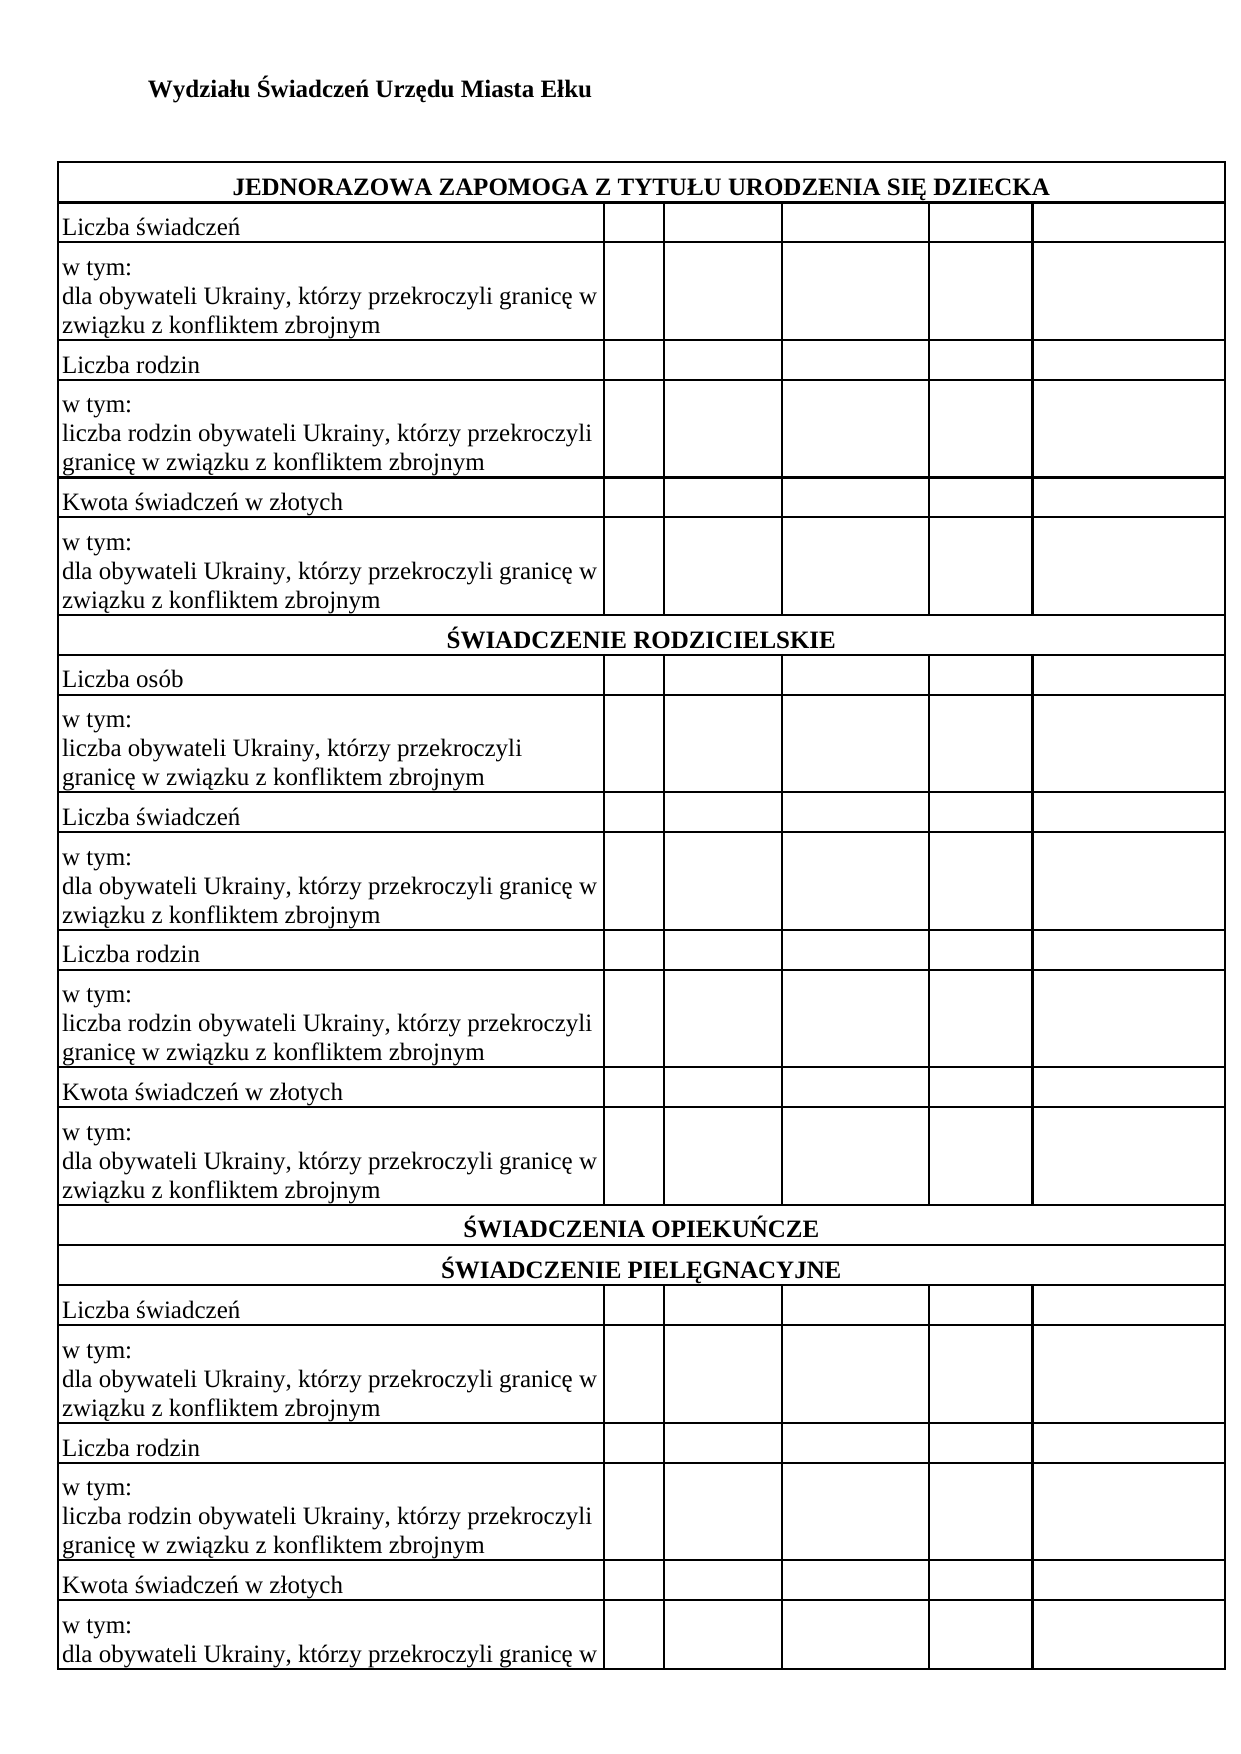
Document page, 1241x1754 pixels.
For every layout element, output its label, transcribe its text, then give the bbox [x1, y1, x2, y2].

table_cell [930, 696, 1031, 791]
table_cell ŚWIADCZENIA OPIEKUŃCZE [59, 1206, 1224, 1244]
table_cell w tym: dla obywateli Ukrainy, którzy przekroczyli granicę w [59, 1601, 603, 1668]
table_cell w tym: liczba rodzin obywateli Ukrainy, którzy przekroczyli granicę w związku z konfliktem zbrojnym [59, 1464, 603, 1559]
table_cell [1226, 1462, 1240, 1559]
table_cell [1226, 1066, 1240, 1106]
table_cell [1034, 696, 1224, 791]
table_cell Liczba rodzin [59, 341, 603, 379]
table_cell [783, 971, 928, 1066]
table_cell [1034, 243, 1224, 339]
table_cell [1226, 161, 1240, 201]
table_cell [1226, 969, 1240, 1066]
table_cell [1034, 833, 1224, 929]
table_cell [930, 479, 1031, 516]
table_cell [605, 1068, 663, 1106]
table_cell [783, 381, 928, 476]
table_cell [1226, 694, 1240, 791]
table_cell [1034, 1326, 1224, 1422]
table_cell Liczba rodzin [59, 931, 603, 968]
table_cell [1226, 379, 1240, 476]
table_cell [605, 656, 663, 693]
table_cell Liczba rodzin [59, 1424, 603, 1462]
table_cell [930, 793, 1031, 831]
table_cell [1226, 476, 1240, 516]
table_cell w tym: liczba obywateli Ukrainy, którzy przekroczyli granicę w związku z konfliktem zbrojnym [59, 696, 603, 791]
table_cell [665, 1424, 781, 1462]
table_cell [783, 341, 928, 379]
table_cell [930, 204, 1031, 241]
table_cell [665, 341, 781, 379]
table_cell [1226, 241, 1240, 339]
table_cell w tym: dla obywateli Ukrainy, którzy przekroczyli granicę w związku z konfliktem zbrojnym [59, 243, 603, 339]
table_cell [665, 1286, 781, 1324]
table_cell [1226, 1106, 1240, 1204]
table_cell [1226, 516, 1240, 614]
table_cell Liczba świadczeń [59, 793, 603, 831]
table_cell [605, 971, 663, 1066]
table_cell [1226, 1559, 1240, 1599]
table_cell [930, 1286, 1031, 1324]
table_cell [783, 204, 928, 241]
table_cell [1034, 381, 1224, 476]
table_cell [605, 833, 663, 929]
table_cell [1034, 1286, 1224, 1324]
table_cell [783, 1286, 928, 1324]
table_cell [1226, 791, 1240, 831]
table_cell w tym: dla obywateli Ukrainy, którzy przekroczyli granicę w związku z konfliktem zbrojnym [59, 1108, 603, 1204]
table_cell [930, 971, 1031, 1066]
table_cell [930, 931, 1031, 968]
table_cell [783, 479, 928, 516]
table_cell [1226, 929, 1240, 968]
table_cell [783, 833, 928, 929]
table_cell [1034, 204, 1224, 241]
table_cell w tym: liczba rodzin obywateli Ukrainy, którzy przekroczyli granicę w związku z konfliktem zbrojnym [59, 381, 603, 476]
table_cell [930, 1464, 1031, 1559]
table_cell [930, 243, 1031, 339]
table_cell [665, 931, 781, 968]
table_cell [1226, 614, 1240, 654]
table_cell [1034, 656, 1224, 693]
table_cell [783, 1108, 928, 1204]
table_cell [605, 1424, 663, 1462]
table_cell [665, 833, 781, 929]
table_cell [605, 1464, 663, 1559]
table_cell [605, 1561, 663, 1599]
table_cell [665, 381, 781, 476]
table_cell [605, 243, 663, 339]
table_cell [783, 1464, 928, 1559]
table_cell [1034, 1108, 1224, 1204]
table_cell [665, 204, 781, 241]
table_cell w tym: dla obywateli Ukrainy, którzy przekroczyli granicę w związku z konfliktem zbrojnym [59, 1326, 603, 1422]
table_cell [665, 793, 781, 831]
table_cell [665, 971, 781, 1066]
table_cell [665, 1561, 781, 1599]
table_cell [1034, 341, 1224, 379]
table_cell [783, 518, 928, 614]
table_cell w tym: dla obywateli Ukrainy, którzy przekroczyli granicę w związku z konfliktem zbrojnym [59, 518, 603, 614]
table_cell [783, 1326, 928, 1422]
table_cell [930, 1601, 1031, 1668]
table_cell [605, 931, 663, 968]
table_cell Kwota świadczeń w złotych [59, 1068, 603, 1106]
table_cell [783, 1561, 928, 1599]
table_cell [1226, 831, 1240, 929]
table_cell [605, 1601, 663, 1668]
table_cell [1034, 931, 1224, 968]
table_cell [783, 696, 928, 791]
table_cell [1226, 1244, 1240, 1284]
table_cell [1034, 1464, 1224, 1559]
table_cell [605, 479, 663, 516]
table_cell [1226, 1204, 1240, 1244]
table_cell [665, 518, 781, 614]
table_cell [1034, 518, 1224, 614]
table_cell [1226, 654, 1240, 693]
table_cell [930, 1326, 1031, 1422]
table_cell [1226, 1422, 1240, 1462]
table_cell [930, 1068, 1031, 1106]
table_cell [605, 1326, 663, 1422]
table_cell [605, 518, 663, 614]
table_cell [665, 696, 781, 791]
table_cell [1034, 793, 1224, 831]
table_cell ŚWIADCZENIE RODZICIELSKIE [59, 616, 1224, 654]
table_cell [1034, 1601, 1224, 1668]
table_cell Liczba świadczeń [59, 204, 603, 241]
table_cell [665, 1326, 781, 1422]
table_cell [605, 341, 663, 379]
table_cell [1226, 1324, 1240, 1422]
table_cell [930, 341, 1031, 379]
table_cell [605, 1108, 663, 1204]
table_cell ŚWIADCZENIE PIELĘGNACYJNE [59, 1246, 1224, 1284]
table_cell [783, 1424, 928, 1462]
table_cell [605, 381, 663, 476]
table_cell [665, 1601, 781, 1668]
table_cell [605, 1286, 663, 1324]
table_cell [783, 931, 928, 968]
table_cell [783, 656, 928, 693]
table_cell [665, 1108, 781, 1204]
table_cell [783, 1068, 928, 1106]
table_cell [665, 1068, 781, 1106]
table_cell [783, 793, 928, 831]
table_cell [930, 1561, 1031, 1599]
table_cell [665, 243, 781, 339]
table_cell [1226, 1284, 1240, 1324]
table_cell Kwota świadczeń w złotych [59, 1561, 603, 1599]
table_cell [605, 793, 663, 831]
table_cell [605, 696, 663, 791]
table_cell [783, 1601, 928, 1668]
table_cell [1034, 479, 1224, 516]
table_cell [1034, 1424, 1224, 1462]
table_cell Liczba świadczeń [59, 1286, 603, 1324]
table_cell w tym: liczba rodzin obywateli Ukrainy, którzy przekroczyli granicę w związku z konfliktem zbrojnym [59, 971, 603, 1066]
table_cell [1226, 201, 1240, 241]
table_cell [1034, 1068, 1224, 1106]
table_cell [665, 1464, 781, 1559]
table_cell [930, 1108, 1031, 1204]
table_cell [1034, 1561, 1224, 1599]
table_cell [930, 833, 1031, 929]
table_cell [1034, 971, 1224, 1066]
table_cell [1226, 339, 1240, 379]
table_cell [930, 656, 1031, 693]
table_cell [665, 656, 781, 693]
table_cell [783, 243, 928, 339]
table_cell Kwota świadczeń w złotych [59, 479, 603, 516]
table_cell [665, 479, 781, 516]
table_cell JEDNORAZOWA ZAPOMOGA Z TYTUŁU URODZENIA SIĘ DZIECKA [59, 163, 1224, 201]
table_cell [930, 381, 1031, 476]
table_cell [930, 518, 1031, 614]
table_cell [1226, 1599, 1240, 1668]
table_cell w tym: dla obywateli Ukrainy, którzy przekroczyli granicę w związku z konfliktem zbrojnym [59, 833, 603, 929]
table_cell [930, 1424, 1031, 1462]
table_cell Liczba osób [59, 656, 603, 693]
table_cell [605, 204, 663, 241]
